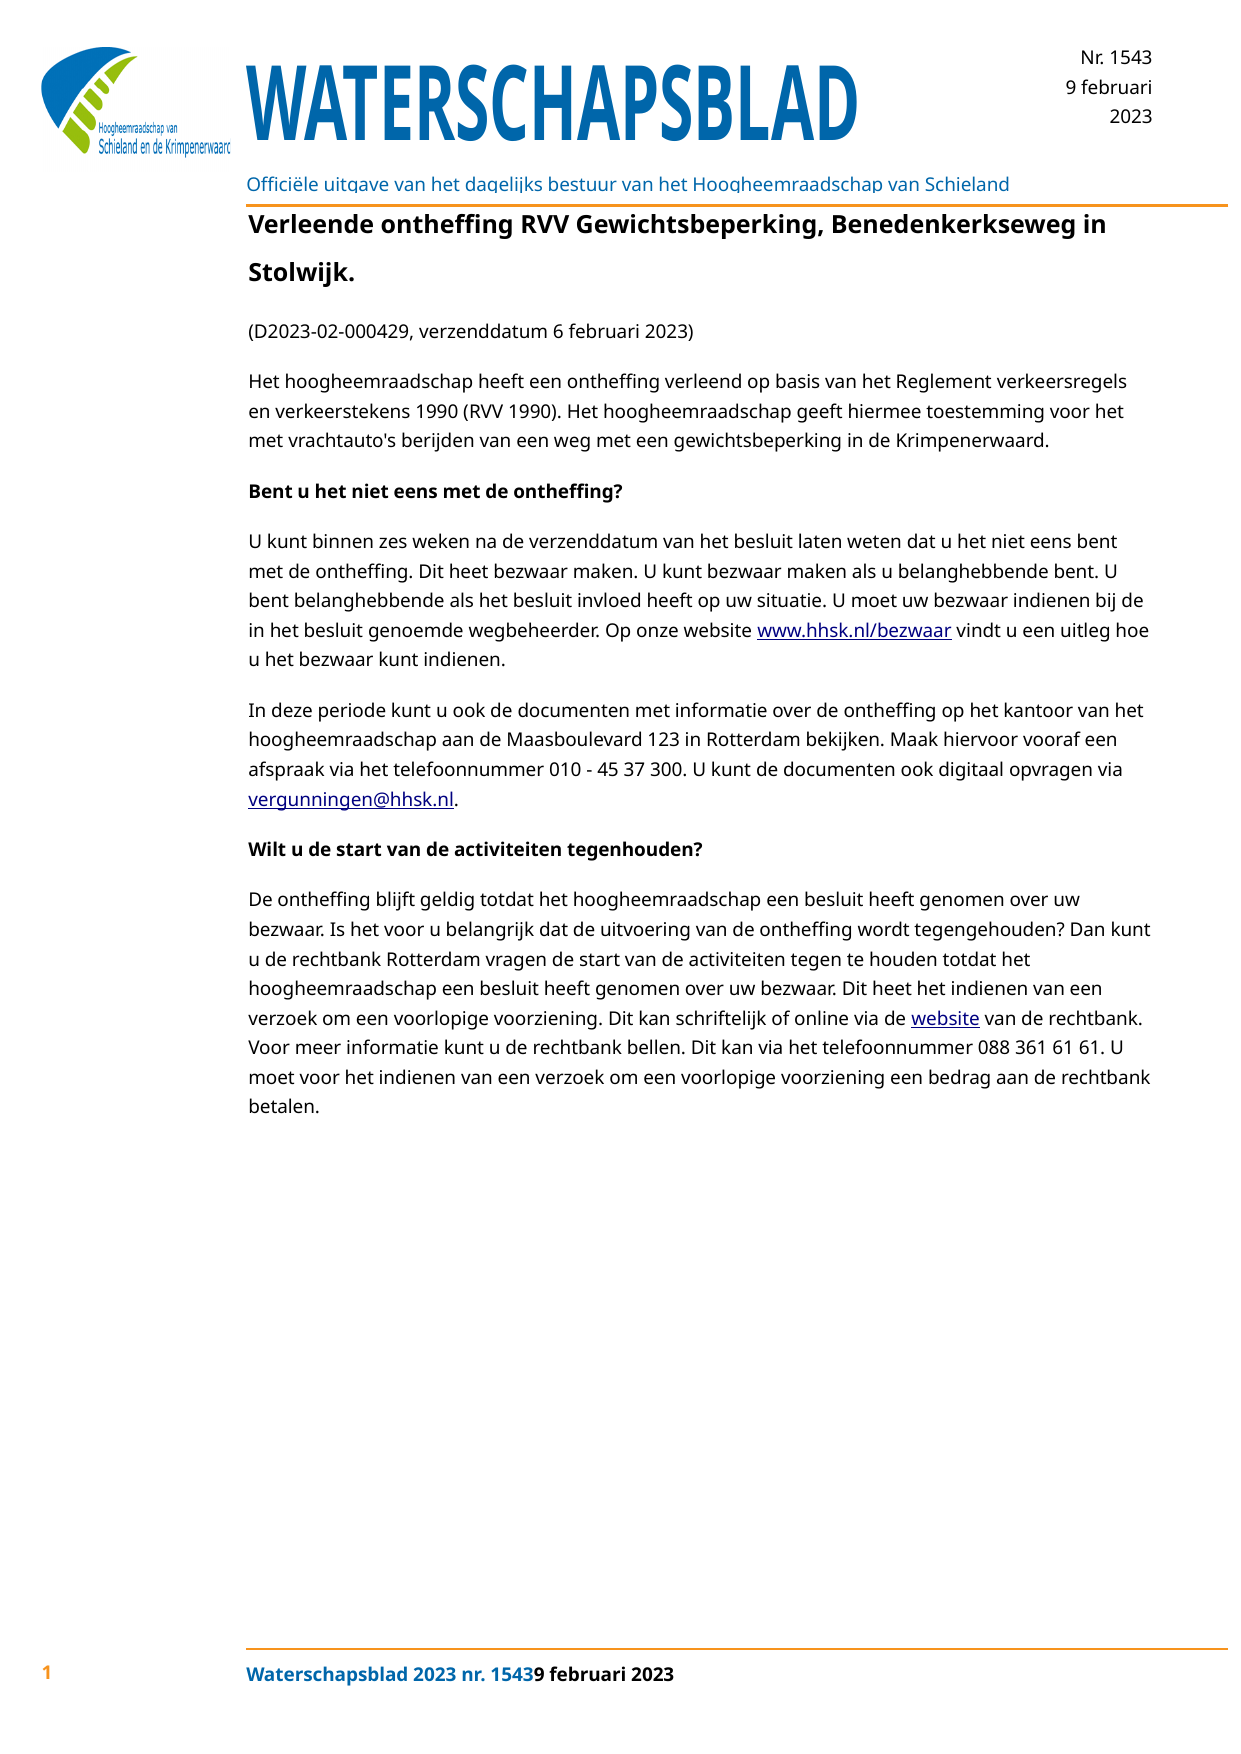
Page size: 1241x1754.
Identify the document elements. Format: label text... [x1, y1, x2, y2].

text (D2023-02-000429, verzenddatum 6 februari 2023) [248, 318, 1152, 344]
text In deze periode kunt u ook de documenten met informatie over de ontheffing op het kantoor van het hoogheemraadschap aan de Maasboulevard 123 in Rotterdam bekijken. Maak hiervoor vooraf een afspraak via het telefoonnummer 010 - 45 37 300. U kunt de documenten ook digitaal opvragen via vergunningen@hhsk.nl. [248, 697, 1152, 812]
text Verleende ontheffing RVV Gewichtsbeperking, Benedenkerkseweg in Stolwijk. [248, 207, 1152, 288]
text U kunt binnen zes weken na de verzenddatum van het besluit laten weten dat u het niet eens bent met de ontheffing. Dit heet bezwaar maken. U kunt bezwaar maken als u belanghebbende bent. U bent belanghebbende als het besluit invloed heeft op uw situatie. U moet uw bezwaar indienen bij de in het besluit genoemde wegbeheerder. Op onze website www.hhsk.nl/bezwaar vindt u een uitleg hoe u het bezwaar kunt indienen. [248, 528, 1152, 672]
text Het hoogheemraadschap heeft een ontheffing verleend op basis van het Reglement verkeersregels en verkeerstekens 1990 (RVV 1990). Het hoogheemraadschap geeft hiermee toestemming voor het met vrachtauto's berijden van een weg met een gewichtsbeperking in de Krimpenerwaard. [248, 368, 1152, 453]
text De ontheffing blijft geldig totdat het hoogheemraadschap een besluit heeft genomen over uw bezwaar. Is het voor u belangrijk dat de uitvoering van de ontheffing wordt tegengehouden? Dan kunt u de rechtbank Rotterdam vragen de start van de activiteiten tegen te houden totdat het hoogheemraadschap een besluit heeft genomen over uw bezwaar. Dit heet het indienen van een verzoek om een voorlopige voorziening. Dit kan schriftelijk of online via de website van de rechtbank. Voor meer informatie kunt u de rechtbank bellen. Dit kan via het telefoonnummer 088 361 61 61. U moet voor het indienen van een verzoek om een voorlopige voorziening een bedrag aan de rechtbank betalen. [248, 887, 1152, 1119]
text Wilt u de start van de activiteiten tegenhouden? [248, 836, 1152, 862]
picture [41, 47, 231, 172]
text Bent u het niet eens met de ontheffing? [248, 478, 1152, 504]
